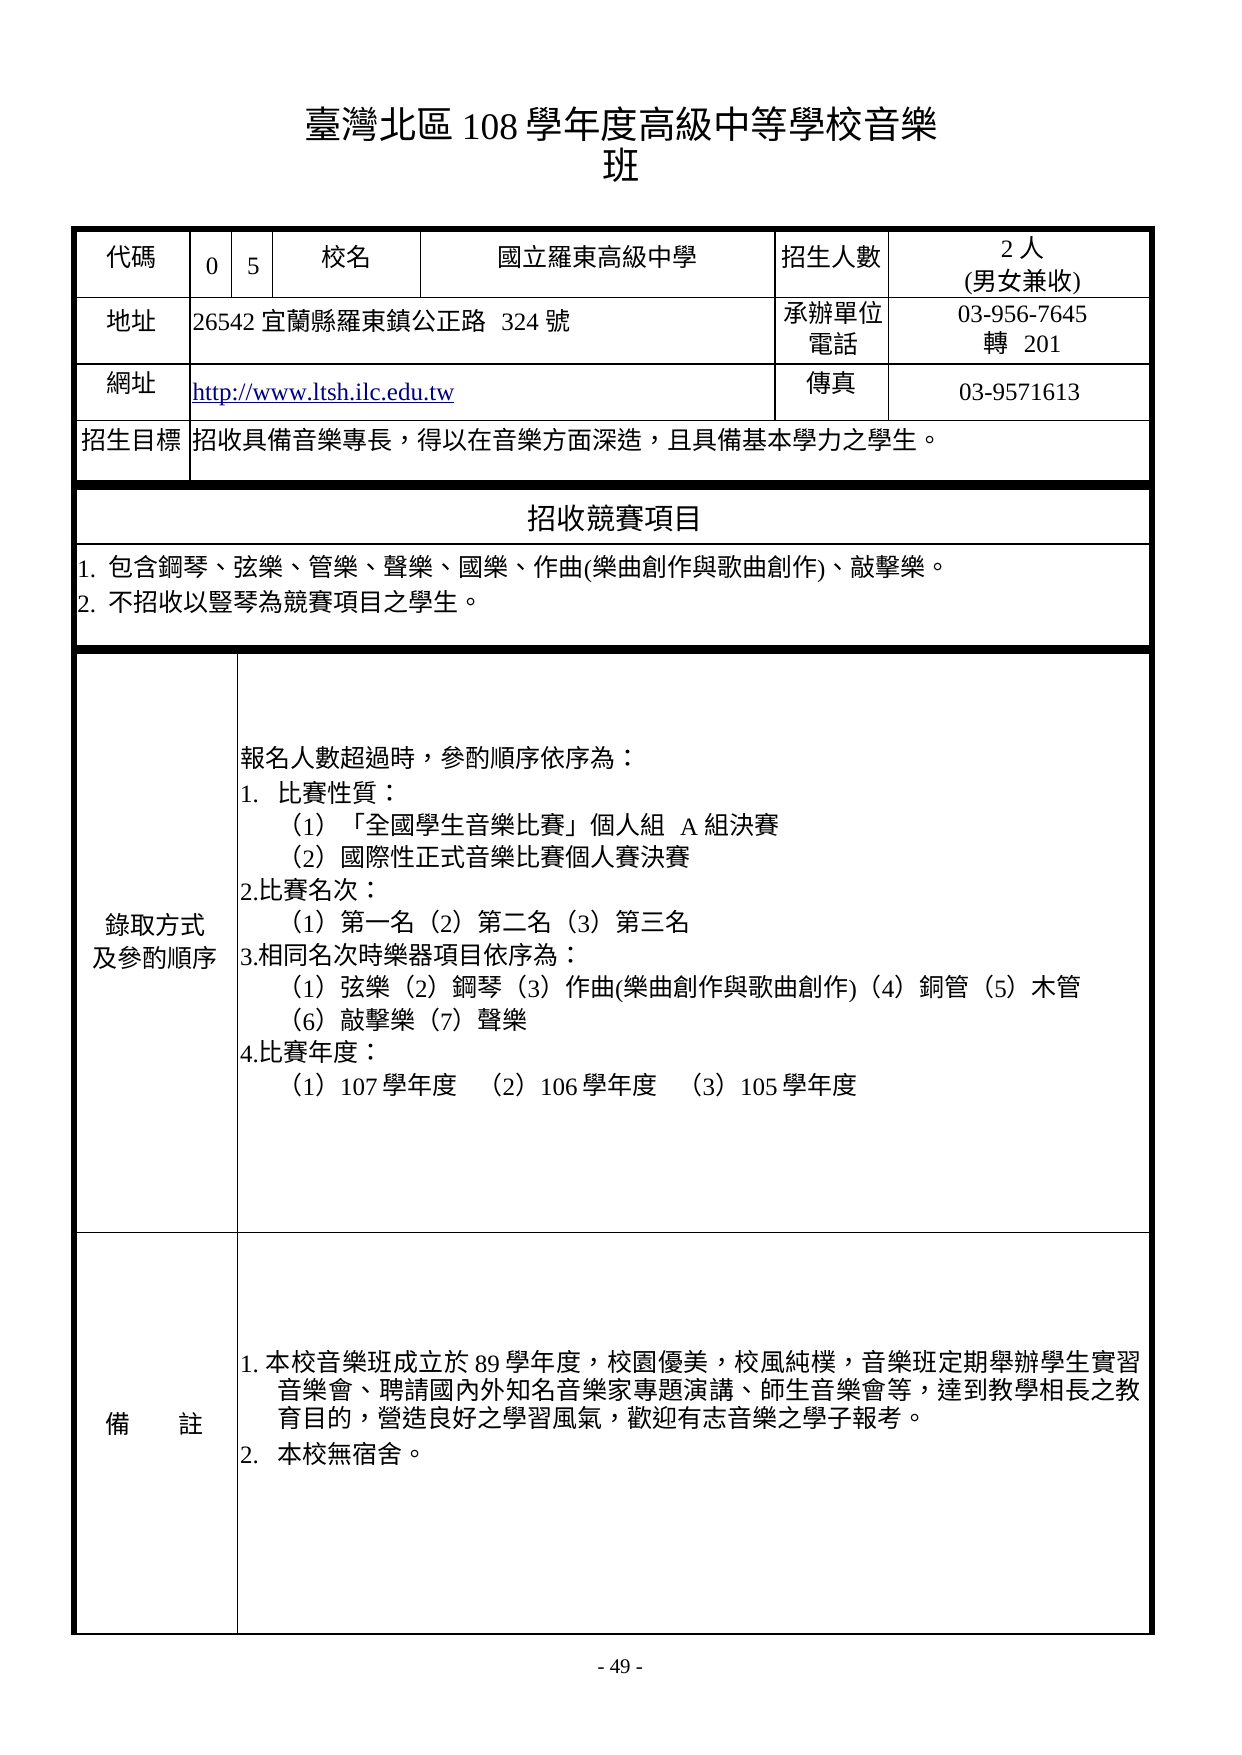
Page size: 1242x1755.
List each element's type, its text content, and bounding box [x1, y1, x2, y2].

table_header 校名 [273, 232, 420, 296]
table_cell 1. 本校音樂班成立於89學年度，校園優美，校風純樸，音樂班定期舉辦學生實習 音樂會、聘請國內外知名音樂家專題演講、師生音樂會等，達到教學相長之教 育目的，營造良好之學習風氣，歡迎有志音樂之學子報考。 2. 本校無宿舍。 [238, 1233, 1149, 1633]
table_cell 網址 [77, 365, 189, 419]
table_header 5 [232, 232, 272, 296]
table_header 2 人 (男女兼收) [889, 232, 1149, 296]
table_cell 承辦單位 電話 [776, 298, 888, 363]
table_cell 03-9571613 [889, 365, 1149, 419]
table_cell 26542 宜蘭縣羅東鎮公正路 324 號 [191, 298, 774, 363]
table_cell 招生目標 [77, 421, 189, 480]
table_cell 傳真 [776, 365, 888, 419]
table_cell 03-956-7645 轉 201 [889, 298, 1149, 363]
table_header 國立羅東高級中學 [421, 232, 774, 296]
table_cell 地址 [77, 298, 189, 363]
table_cell 報名人數超過時，參酌順序依序為： 1. 比賽性質： （1）「全國學生音樂比賽」個人組 A 組決賽 （2）國際性正式音樂比賽個人賽決賽 2.比賽名次： （1）第一名（2）第二名（3）第三名 3.相同名次時樂器項目依序為： （1）弦樂（2）鋼琴（3）作曲(樂曲創作與歌曲創作)（4）銅管（5）木管 （6）敲擊樂（7）聲樂 4.比賽年度： （1）107學年度 （2）106學年度 （3）105學年度 [238, 654, 1149, 1232]
table_cell http://www.ltsh.ilc.edu.tw [191, 365, 774, 419]
table_cell 錄取方式 及參酌順序 [77, 654, 237, 1232]
table_cell 招收具備音樂專長，得以在音樂方面深造，且具備基本學力之學生。 [191, 421, 1149, 480]
table_header 招生人數 [776, 232, 888, 296]
table_cell 1. 包含鋼琴、弦樂、管樂、聲樂、國樂、作曲(樂曲創作與歌曲創作)、敲擊樂。 2. 不招收以豎琴為競賽項目之學生。 [77, 545, 1149, 644]
table_header 0 [191, 232, 231, 296]
table_cell 備 註 [77, 1233, 237, 1633]
table_cell 招收競賽項目 [77, 490, 1149, 543]
table_header 代碼 [77, 232, 189, 296]
